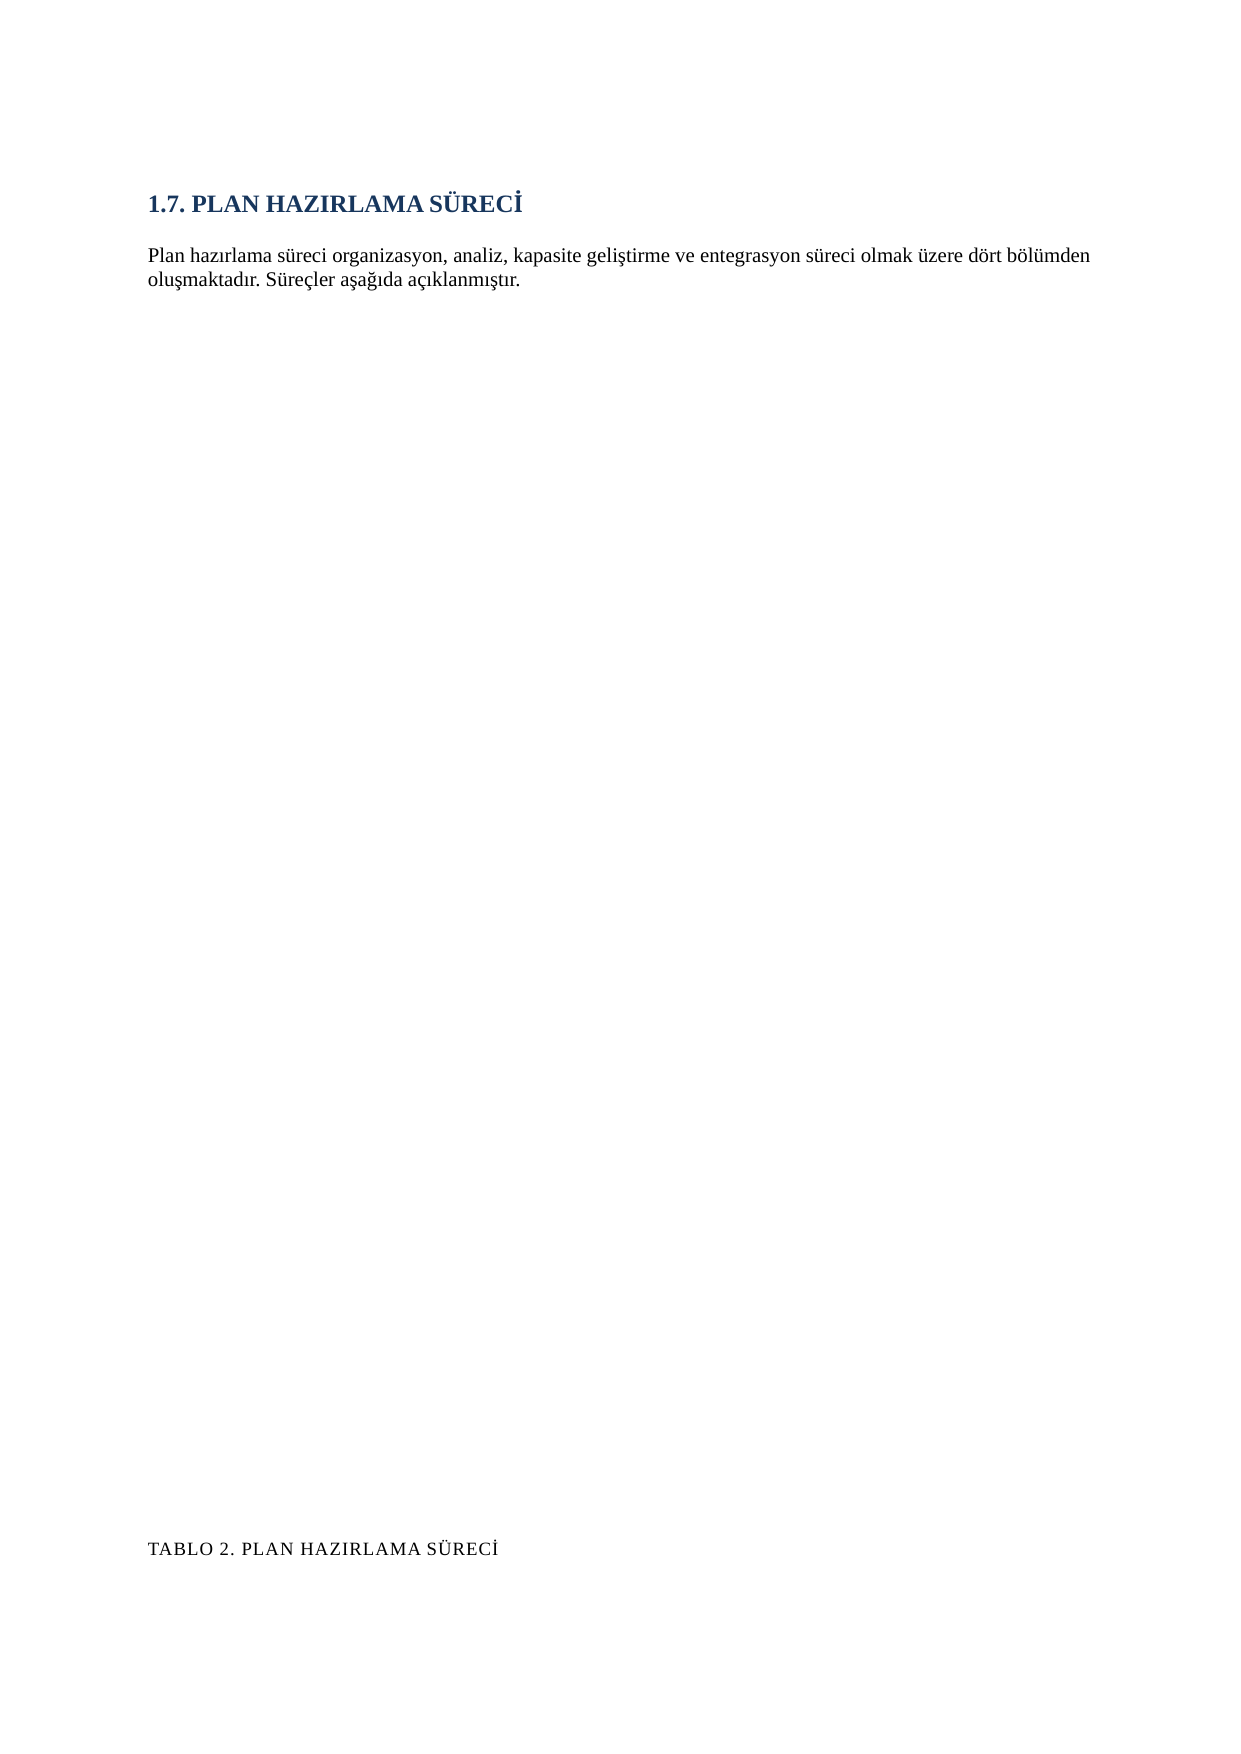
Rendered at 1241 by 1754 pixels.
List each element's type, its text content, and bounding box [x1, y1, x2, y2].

text tablo 2. Plan hazırlama süreci [148, 1537, 1092, 1559]
subtitle 1.7. Plan hazırlama süreci [148, 189, 1092, 219]
text Plan hazırlama süreci organizasyon, analiz, kapasite geliştirme ve entegrasyon süreci olmak üzere dört bölümden oluşmaktadır. Süreçler aşağıda açıklanmıştır. [148, 243, 1092, 291]
